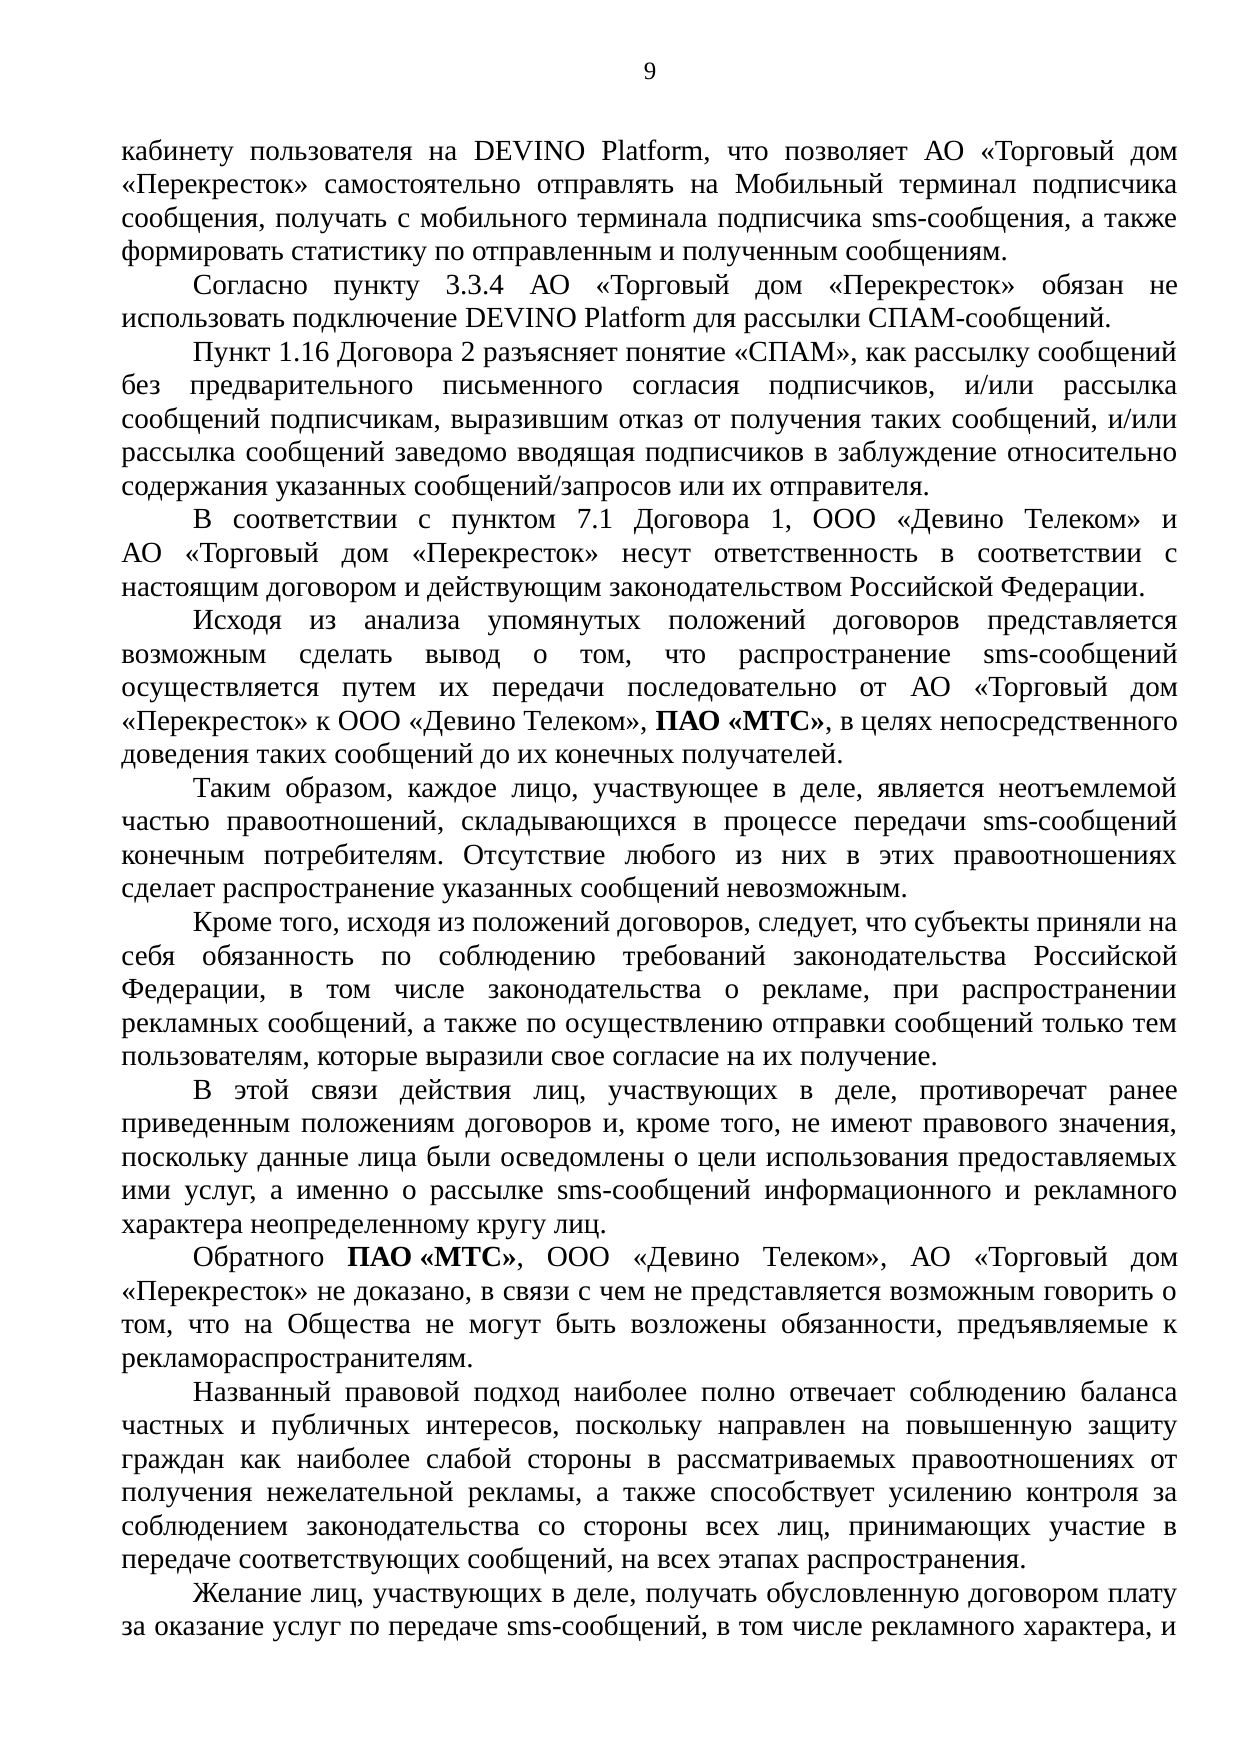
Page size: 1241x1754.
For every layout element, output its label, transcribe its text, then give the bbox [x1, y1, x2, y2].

text Согласно пункту 3.3.4 АО «Торговый дом «Перекресток» обязан не использовать подключение DEVINO Platform для рассылки СПАМ-сообщений. [121, 267, 1178, 334]
text В этой связи действия лиц, участвующих в деле, противоречат ранее приведенным положениям договоров и, кроме того, не имеют правового значения, поскольку данные лица были осведомлены о цели использования предоставляемых ими услуг, а именно о рассылке sms-сообщений информационного и рекламного характера неопределенному кругу лиц. [121, 1072, 1178, 1239]
text В соответствии с пунктом 7.1 Договора 1, ООО «Девино Телеком» и АО «Торговый дом «Перекресток» несут ответственность в соответствии с настоящим договором и действующим законодательством Российской Федерации. [121, 502, 1178, 602]
text Названный правовой подход наиболее полно отвечает соблюдению баланса частных и публичных интересов, поскольку направлен на повышенную защиту граждан как наиболее слабой стороны в рассматриваемых правоотношениях от получения нежелательной рекламы, а также способствует усилению контроля за соблюдением законодательства со стороны всех лиц, принимающих участие в передаче соответствующих сообщений, на всех этапах распространения. [121, 1374, 1178, 1575]
text Таким образом, каждое лицо, участвующее в деле, является неотъемлемой частью правоотношений, складывающихся в процессе передачи sms-сообщений конечным потребителям. Отсутствие любого из них в этих правоотношениях сделает распространение указанных сообщений невозможным. [121, 770, 1178, 904]
text Желание лиц, участвующих в деле, получать обусловленную договором плату за оказание услуг по передаче sms-сообщений, в том числе рекламного характера, и [121, 1575, 1178, 1642]
text Кроме того, исходя из положений договоров, следует, что субъекты приняли на себя обязанность по соблюдению требований законодательства Российской Федерации, в том числе законодательства о рекламе, при распространении рекламных сообщений, а также по осуществлению отправки сообщений только тем пользователям, которые выразили свое согласие на их получение. [121, 904, 1178, 1072]
text Исходя из анализа упомянутых положений договоров представляется возможным сделать вывод о том, что распространение sms-сообщений осуществляется путем их передачи последовательно от АО «Торговый дом «Перекресток» к ООО «Девино Телеком», ПАО «МТС», в целях непосредственного доведения таких сообщений до их конечных получателей. [121, 602, 1178, 770]
text кабинету пользователя на DEVINO Platform, что позволяет АО «Торговый дом «Перекресток» самостоятельно отправлять на Мобильный терминал подписчика сообщения, получать с мобильного терминала подписчика sms-сообщения, а также формировать статистику по отправленным и полученным сообщениям. [121, 133, 1178, 267]
text Обратного ПАО «МТС», ООО «Девино Телеком», АО «Торговый дом «Перекресток» не доказано, в связи с чем не представляется возможным говорить о том, что на Общества не могут быть возложены обязанности, предъявляемые к рекламораспространителям. [121, 1239, 1178, 1374]
text Пункт 1.16 Договора 2 разъясняет понятие «СПАМ», как рассылку сообщений без предварительного письменного согласия подписчиков, и/или рассылка сообщений подписчикам, выразившим отказ от получения таких сообщений, и/или рассылка сообщений заведомо вводящая подписчиков в заблуждение относительно содержания указанных сообщений/запросов или их отправителя. [121, 334, 1178, 502]
